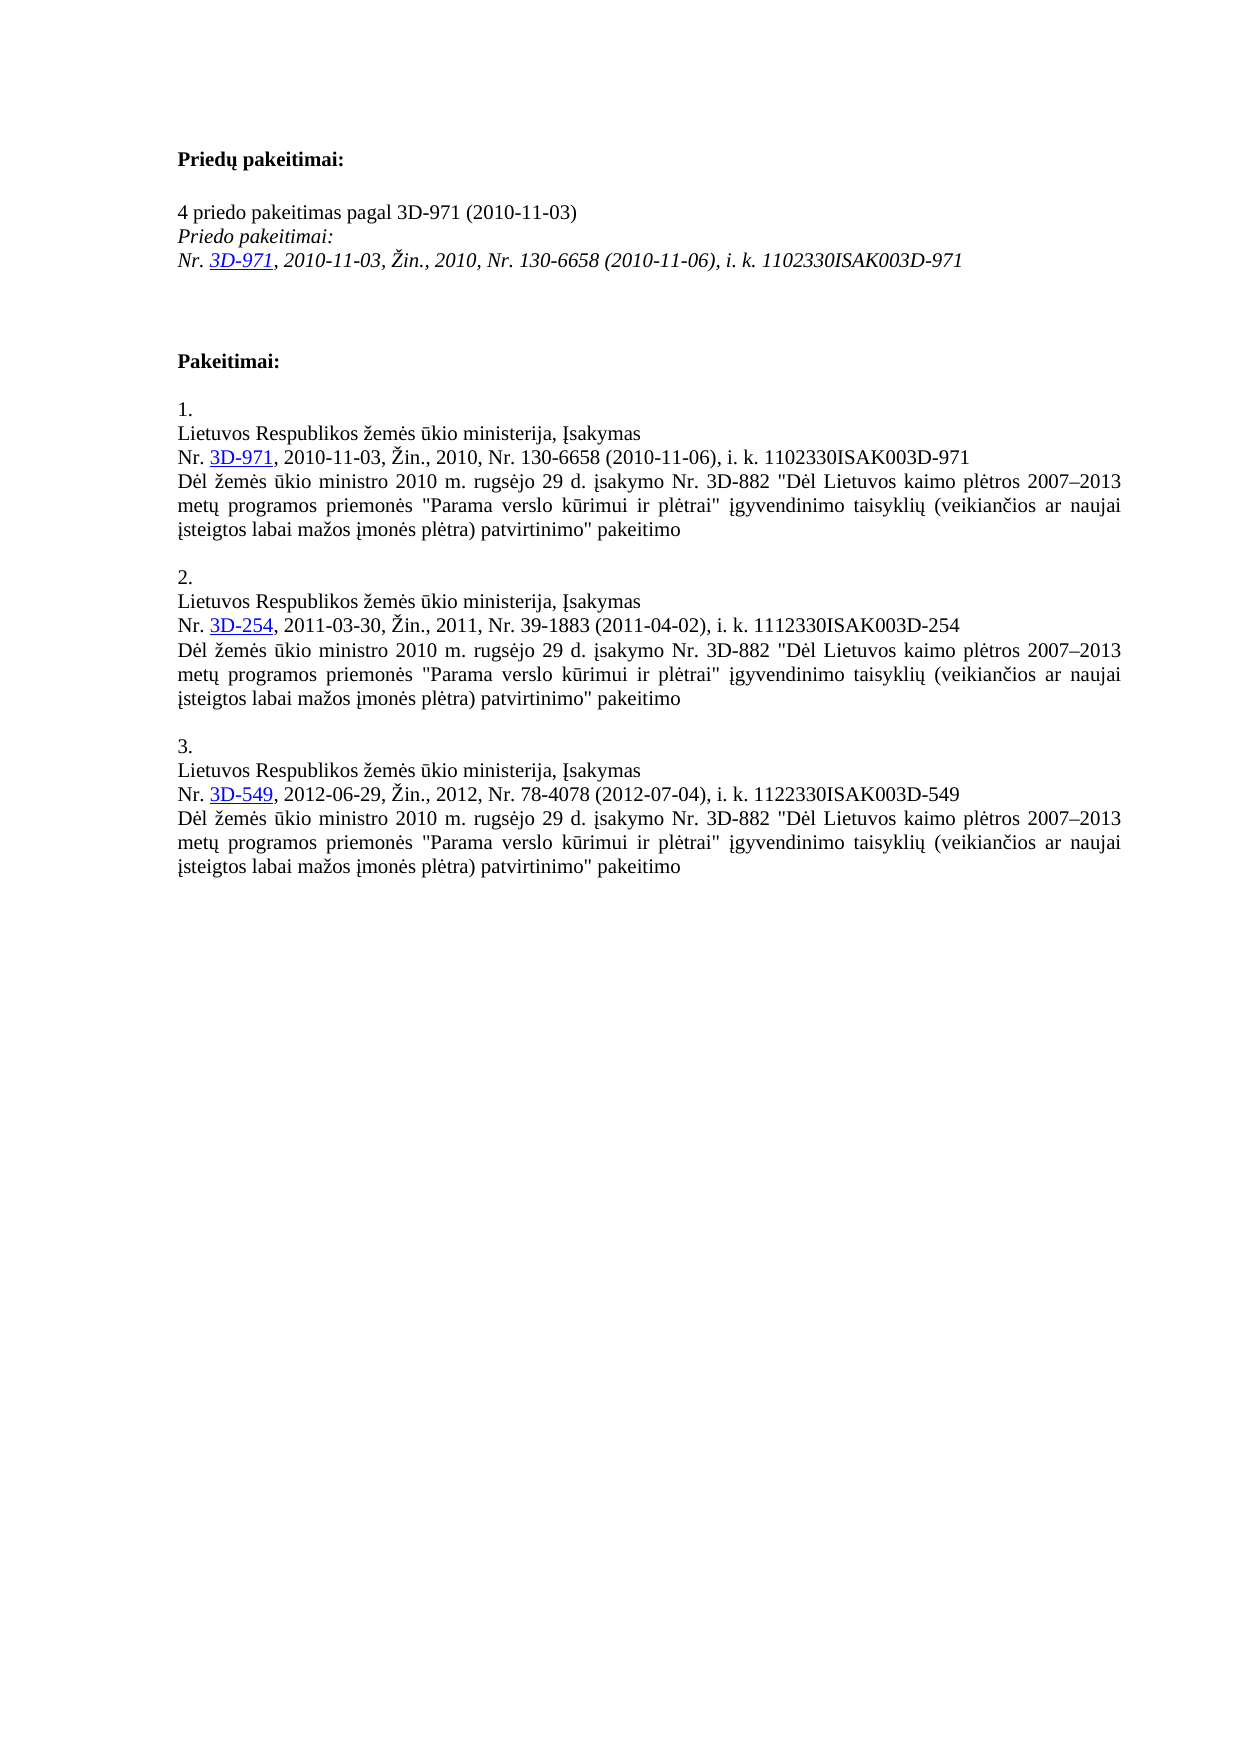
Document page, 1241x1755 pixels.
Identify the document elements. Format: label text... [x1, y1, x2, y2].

text Lietuvos Respublikos žemės ūkio ministerija, Įsakymas [177, 421, 1122, 445]
text Lietuvos Respublikos žemės ūkio ministerija, Įsakymas [177, 758, 1122, 782]
text Priedo pakeitimai: [177, 224, 1122, 248]
text Pakeitimai: [177, 349, 1122, 373]
text Nr. 3D-254, 2011-03-30, Žin., 2011, Nr. 39-1883 (2011-04-02), i. k. 1112330ISAK003D-254 [177, 613, 1122, 637]
text 4 priedo pakeitimas pagal 3D-971 (2010-11-03) [177, 200, 1122, 224]
text Dėl žemės ūkio ministro 2010 m. rugsėjo 29 d. įsakymo Nr. 3D-882 "Dėl Lietuvos kaimo plėtros 2007–2013 metų programos priemonės "Parama verslo kūrimui ir plėtrai" įgyvendinimo taisyklių (veikiančios ar naujai įsteigtos labai mažos įmonės plėtra) patvirtinimo" pakeitimo [177, 637, 1122, 710]
text 3. [177, 734, 1122, 758]
text 2. [177, 565, 1122, 589]
text Nr. 3D-549, 2012-06-29, Žin., 2012, Nr. 78-4078 (2012-07-04), i. k. 1122330ISAK003D-549 [177, 782, 1122, 806]
text Nr. 3D-971, 2010-11-03, Žin., 2010, Nr. 130-6658 (2010-11-06), i. k. 1102330ISAK003D-971 [177, 445, 1122, 469]
text Priedų pakeitimai: [177, 147, 1122, 171]
text Nr. 3D-971, 2010-11-03, Žin., 2010, Nr. 130-6658 (2010-11-06), i. k. 1102330ISAK003D-971 [177, 248, 1122, 272]
text Lietuvos Respublikos žemės ūkio ministerija, Įsakymas [177, 589, 1122, 613]
text Dėl žemės ūkio ministro 2010 m. rugsėjo 29 d. įsakymo Nr. 3D-882 "Dėl Lietuvos kaimo plėtros 2007–2013 metų programos priemonės "Parama verslo kūrimui ir plėtrai" įgyvendinimo taisyklių (veikiančios ar naujai įsteigtos labai mažos įmonės plėtra) patvirtinimo" pakeitimo [177, 806, 1122, 878]
text 1. [177, 397, 1122, 421]
text Dėl žemės ūkio ministro 2010 m. rugsėjo 29 d. įsakymo Nr. 3D-882 "Dėl Lietuvos kaimo plėtros 2007–2013 metų programos priemonės "Parama verslo kūrimui ir plėtrai" įgyvendinimo taisyklių (veikiančios ar naujai įsteigtos labai mažos įmonės plėtra) patvirtinimo" pakeitimo [177, 469, 1122, 541]
